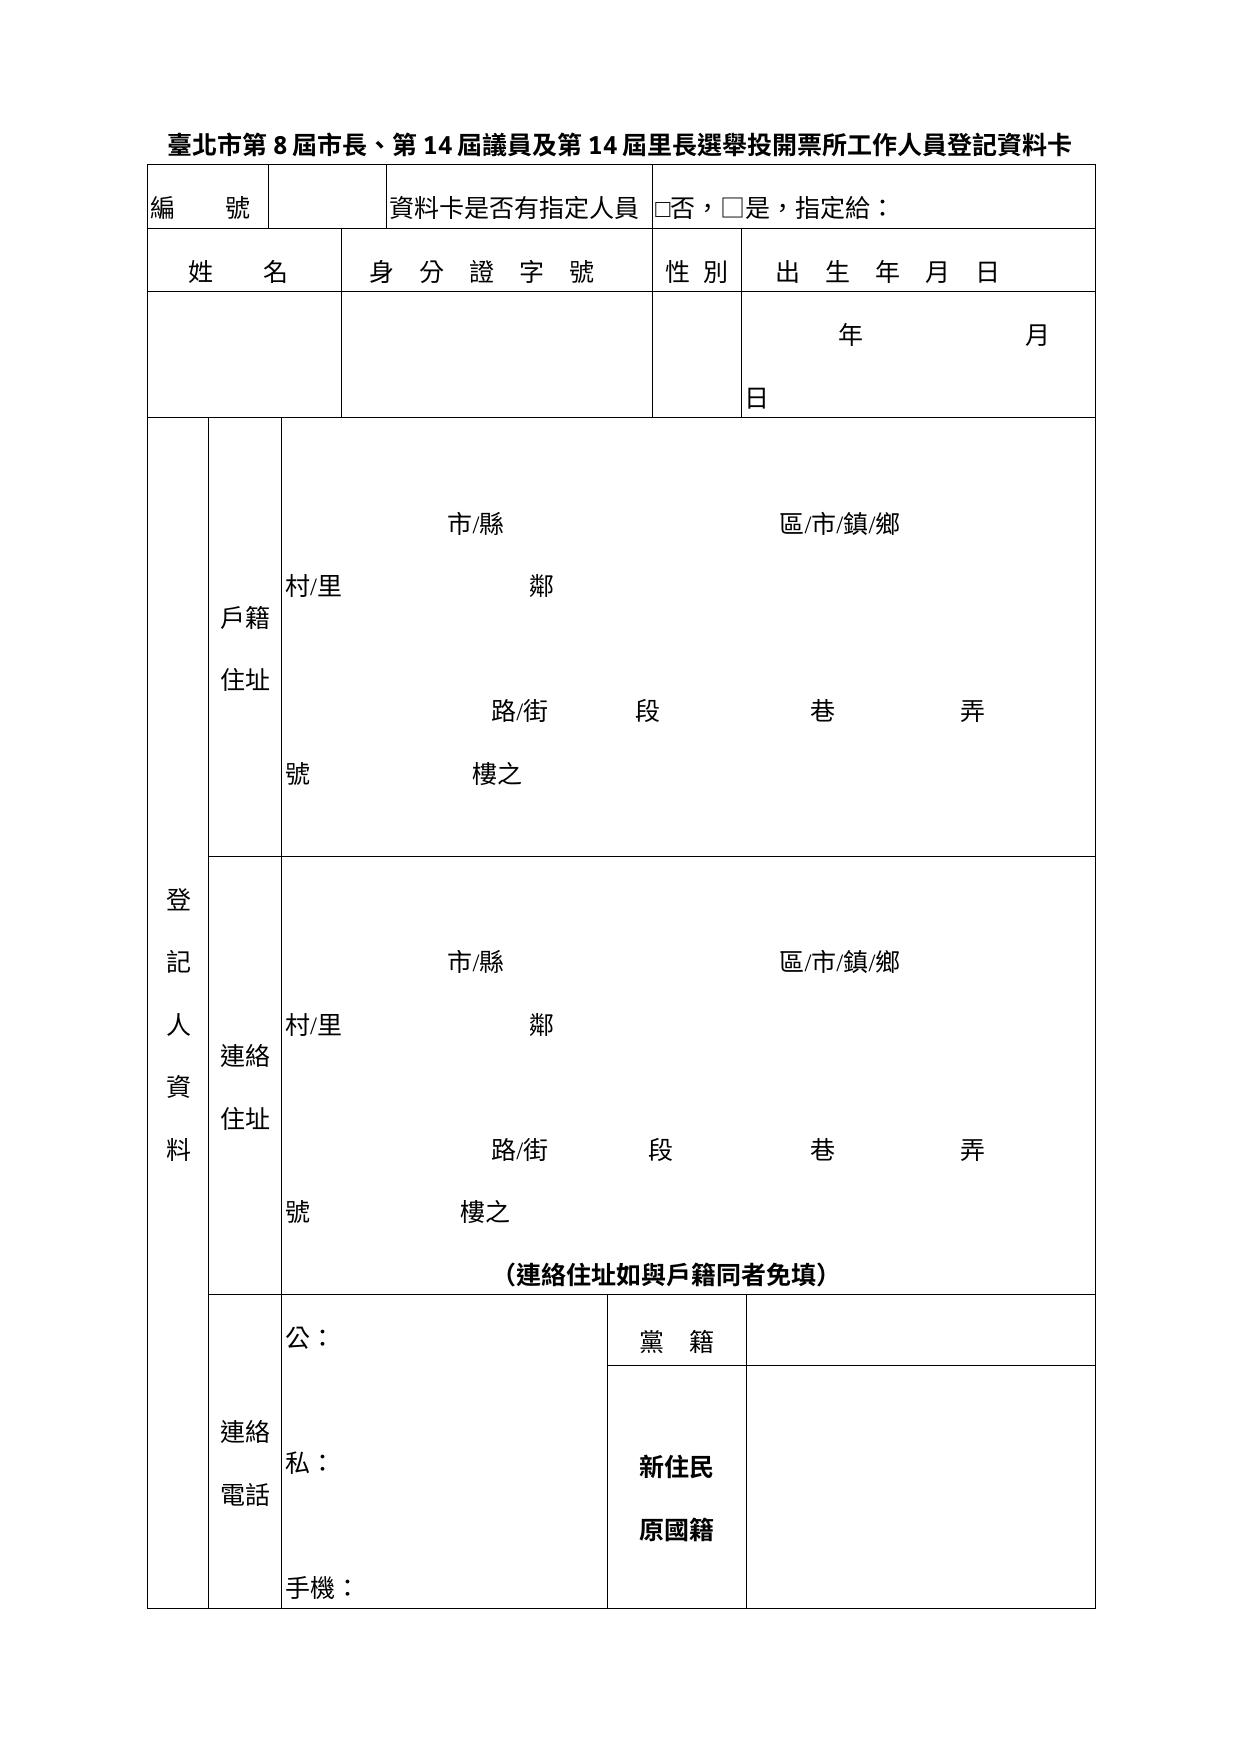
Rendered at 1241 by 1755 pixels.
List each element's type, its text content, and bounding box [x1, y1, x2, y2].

table_cell [148, 292, 341, 417]
table_cell 連絡 電話 [209, 1295, 281, 1608]
table_header 編 號 [148, 165, 268, 228]
table_cell 新住民 原國籍 [608, 1366, 746, 1608]
table_cell 身 分 證 字 號 [342, 229, 652, 291]
table_cell [747, 1366, 1095, 1608]
table_header 資料卡是否有指定人員 [387, 165, 652, 228]
table_cell [653, 292, 741, 417]
table_cell 市/縣 區/市/鎮/鄉 村/里 鄰 路/街 段 巷 弄 號 樓之 （連絡住址如與戶籍同者免填） [282, 857, 1095, 1294]
text 臺北市第8屆市長、第14屆議員及第14屆里長選舉投開票所工作人員登記資料卡 [148, 102, 1093, 164]
table_cell 出 生 年 月 日 [742, 229, 1095, 291]
table_cell 公： 私： 手機： [282, 1295, 607, 1608]
table_cell 戶籍 住址 [209, 418, 281, 856]
table_cell [747, 1295, 1095, 1365]
table_cell [342, 292, 652, 417]
table_cell 姓 名 [148, 229, 341, 291]
table_cell 連絡 住址 [209, 857, 281, 1294]
table_cell 性 別 [653, 229, 741, 291]
table_cell 年 月 日 [742, 292, 1095, 417]
table_cell 市/縣 區/市/鎮/鄉 村/里 鄰 路/街 段 巷 弄 號 樓之 [282, 418, 1095, 856]
table_header □否，□是，指定給： [653, 165, 1095, 228]
table_cell 登 記 人 資 料 [148, 418, 208, 1608]
table_cell 黨 籍 [608, 1295, 746, 1365]
table_header [269, 165, 386, 228]
